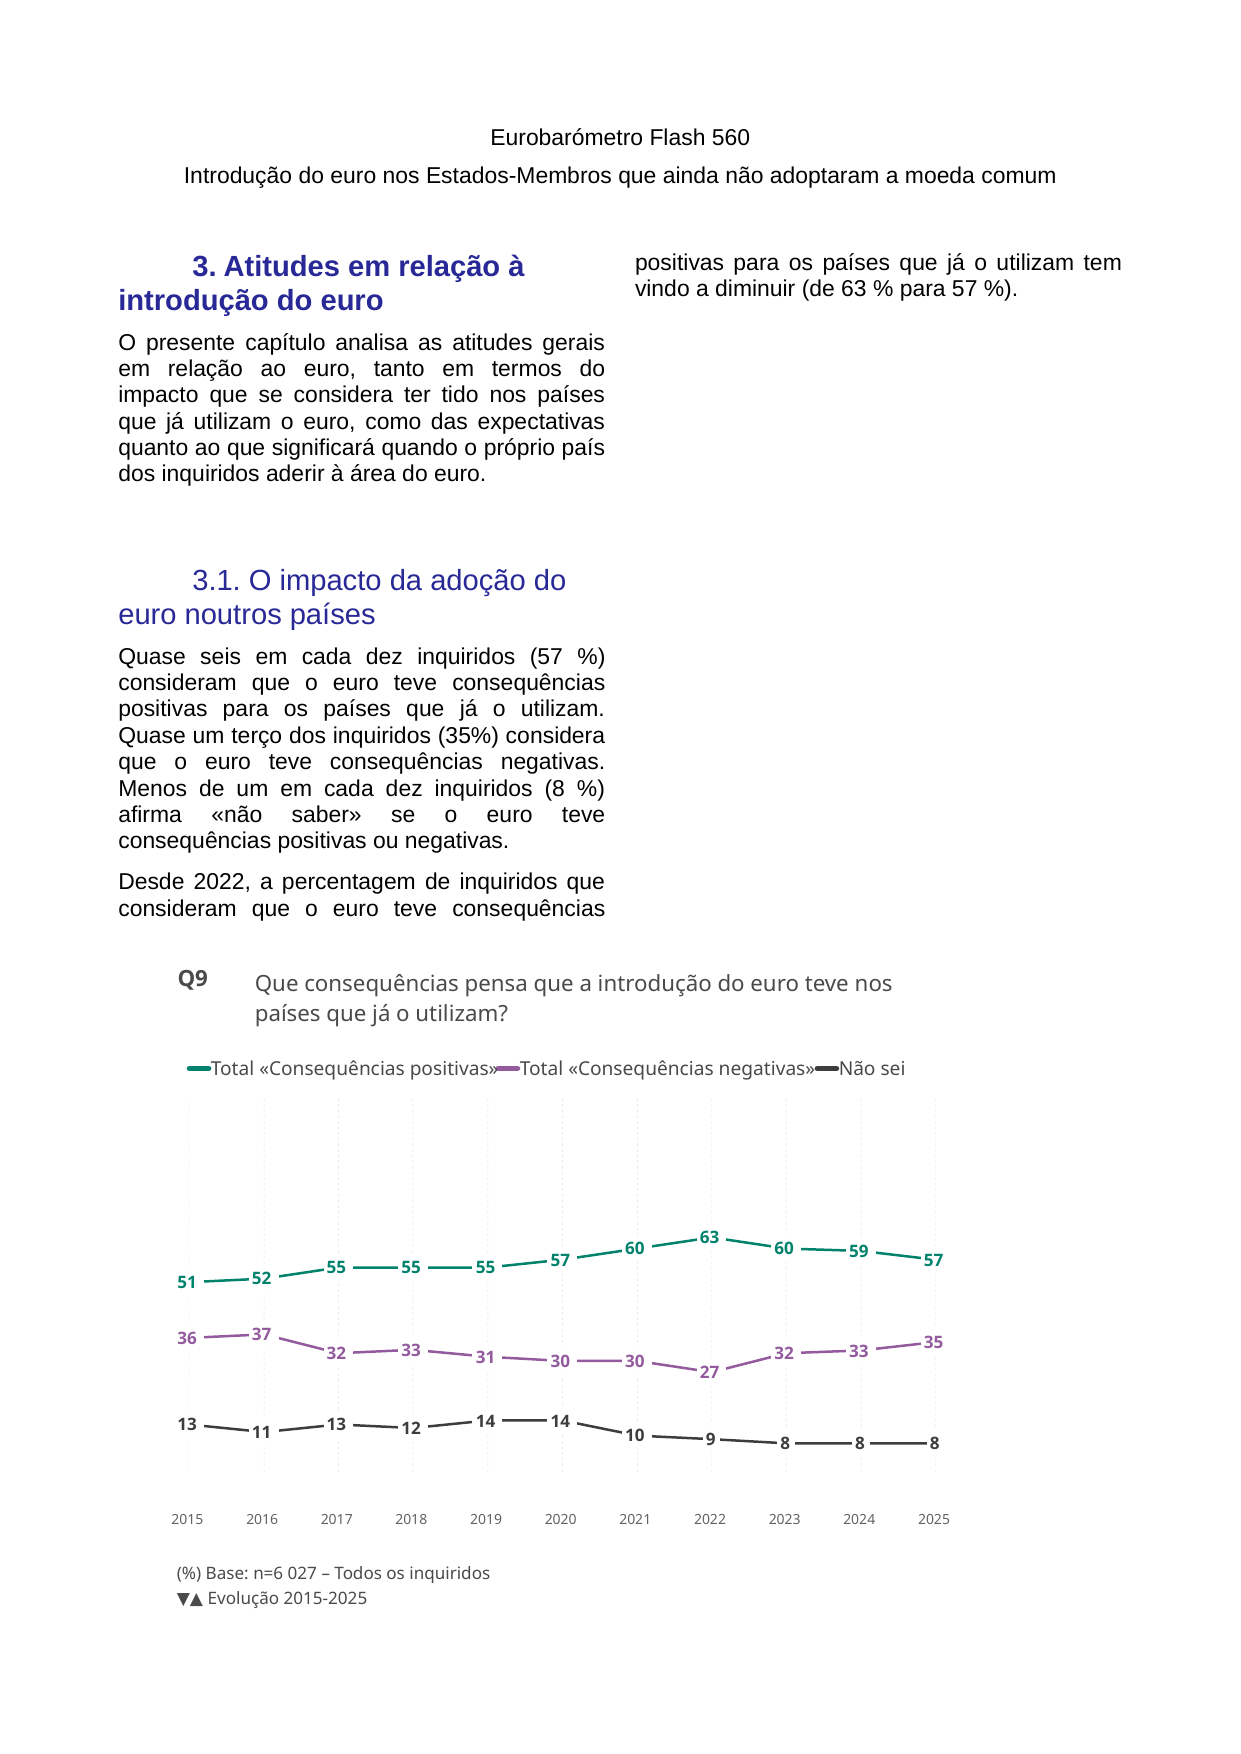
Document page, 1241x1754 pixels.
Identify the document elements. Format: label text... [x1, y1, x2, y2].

text Quase seis em cada dez inquiridos (57 %) consideram que o euro teve consequências positivas para os países que já o utilizam. Quase um terço dos inquiridos (35%) considera que o euro teve consequências negativas. Menos de um em cada dez inquiridos (8 %) afirma «não saber» se o euro teve consequências positivas ou negativas. [118, 643, 605, 853]
text Desde 2022, a percentagem de inquiridos que consideram que o euro teve consequências [118, 868, 605, 921]
text positivas para os países que já o utilizam tem vindo a diminuir (de 63 % para 57 %). [635, 249, 1122, 302]
subtitle 3. Atitudes em relação à introdução do euro [118, 249, 605, 316]
text O presente capítulo analisa as atitudes gerais em relação ao euro, tanto em termos do impacto que se considera ter tido nos países que já utilizam o euro, como das expectativas quanto ao que significará quando o próprio país dos inquiridos aderir à área do euro. [118, 329, 605, 487]
subtitle 3.1. O impacto da adoção do euro noutros países [118, 563, 605, 630]
